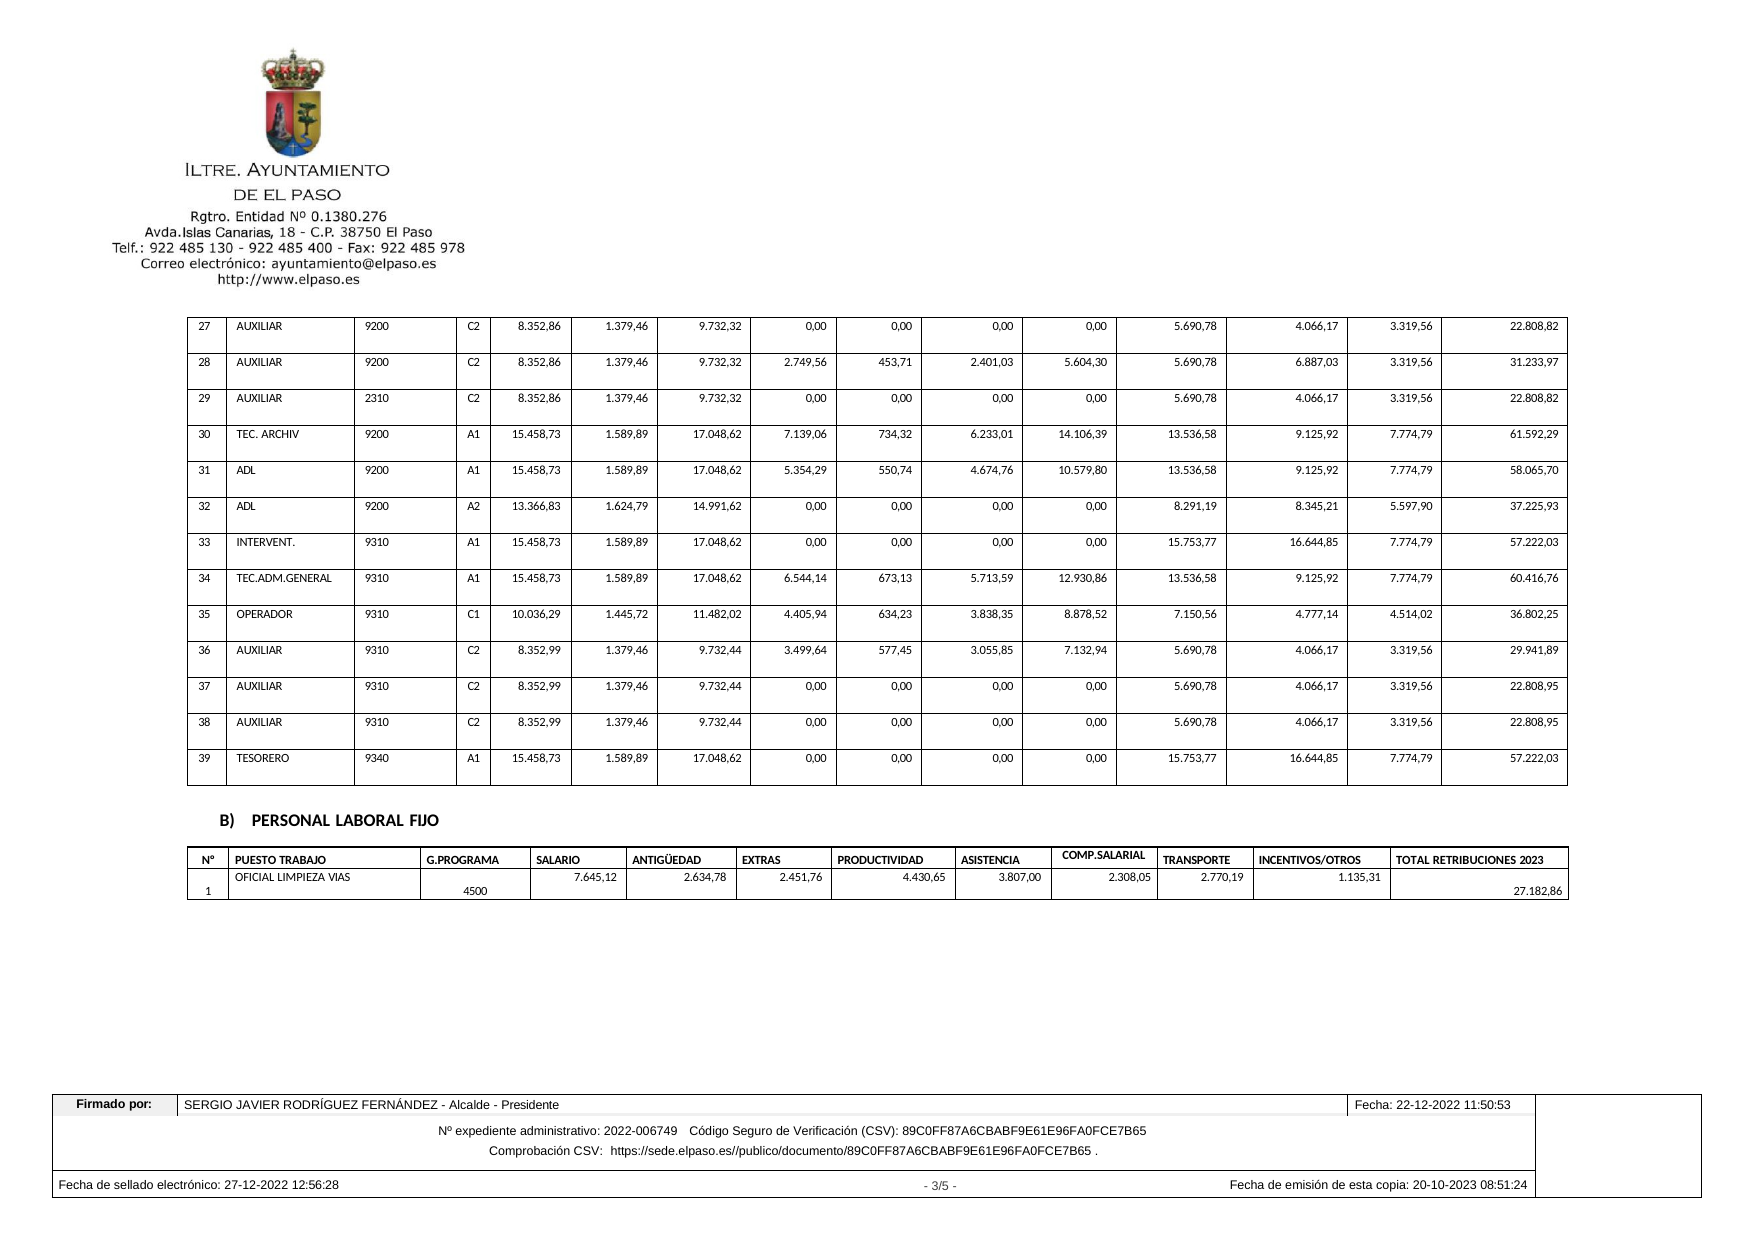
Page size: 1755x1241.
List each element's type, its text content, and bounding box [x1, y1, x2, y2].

table_header INCENTIVOS/OTROS [1254, 848, 1390, 868]
table_cell 0,00 [922, 534, 1022, 569]
table_cell 1 [188, 869, 228, 899]
table_cell C2 [457, 354, 490, 389]
table_cell AUXILIAR [227, 390, 354, 425]
table_cell 0,00 [922, 390, 1022, 425]
table_cell 7.774,79 [1348, 462, 1441, 497]
table_cell 36 [188, 642, 226, 677]
table_cell 8.352,99 [491, 678, 571, 713]
table_cell 0,00 [922, 498, 1022, 533]
table_cell 1.589,89 [572, 534, 657, 569]
table_cell 9.732,32 [658, 354, 750, 389]
table_cell 35 [188, 606, 226, 641]
table_cell 2.308,05 [1052, 869, 1157, 899]
table_cell 0,00 [751, 678, 836, 713]
table_header PRODUCTIVIDAD [832, 848, 955, 868]
table_cell 0,00 [837, 678, 921, 713]
table_cell 7.645,12 [531, 869, 626, 899]
table_header 1.379,46 [572, 318, 657, 353]
table_cell AUXILIAR [227, 642, 354, 677]
table_cell 2.749,56 [751, 354, 836, 389]
table_cell 673,13 [837, 570, 921, 605]
table_cell 8.352,99 [491, 642, 571, 677]
table_cell ADL [227, 462, 354, 497]
table_cell 7.132,94 [1023, 642, 1116, 677]
table_cell 31.233,97 [1442, 354, 1567, 389]
table_cell 4.674,76 [922, 462, 1022, 497]
table_cell 7.139,06 [751, 426, 836, 461]
table_cell 61.592,29 [1442, 426, 1567, 461]
table_cell 36.802,25 [1442, 606, 1567, 641]
table_cell 57.222,03 [1442, 750, 1567, 785]
table_cell 8.878,52 [1023, 606, 1116, 641]
table_cell 3.319,56 [1348, 390, 1441, 425]
table_cell 7.774,79 [1348, 534, 1441, 569]
table_cell 39 [188, 750, 226, 785]
table_header ASISTENCIA [956, 848, 1051, 868]
table_cell 0,00 [751, 534, 836, 569]
table_cell 5.690,78 [1117, 390, 1226, 425]
table_cell C2 [457, 714, 490, 749]
table_cell A1 [457, 570, 490, 605]
table_cell 22.808,95 [1442, 678, 1567, 713]
table_cell 0,00 [922, 714, 1022, 749]
table_cell 634,23 [837, 606, 921, 641]
table_header 0,00 [751, 318, 836, 353]
table_cell 1.379,46 [572, 390, 657, 425]
table_cell 9.125,92 [1227, 570, 1347, 605]
table_cell 9200 [355, 462, 456, 497]
table_cell 28 [188, 354, 226, 389]
table_cell 9200 [355, 354, 456, 389]
table_cell TESORERO [227, 750, 354, 785]
table_cell 15.458,73 [491, 462, 571, 497]
table_cell 16.644,85 [1227, 534, 1347, 569]
table_cell A2 [457, 498, 490, 533]
table_cell 5.690,78 [1117, 642, 1226, 677]
table_cell 0,00 [837, 714, 921, 749]
table_cell 4.514,02 [1348, 606, 1441, 641]
table_cell 9310 [355, 570, 456, 605]
table_cell 2.634,78 [627, 869, 736, 899]
table_cell 3.499,64 [751, 642, 836, 677]
table_cell 2.770,19 [1158, 869, 1253, 899]
table_cell OPERADOR [227, 606, 354, 641]
table_cell 8.352,99 [491, 714, 571, 749]
table_cell 2.401,03 [922, 354, 1022, 389]
table_cell 0,00 [751, 390, 836, 425]
list PERSONAL LABORAL FIJO [219, 809, 1714, 831]
table_cell 5.690,78 [1117, 678, 1226, 713]
table_header ANTIGÜEDAD [627, 848, 736, 868]
table_header 0,00 [837, 318, 921, 353]
table_cell C2 [457, 678, 490, 713]
table_header 8.352,86 [491, 318, 571, 353]
table_cell 0,00 [1023, 750, 1116, 785]
table_cell 4.066,17 [1227, 678, 1347, 713]
table_cell A1 [457, 534, 490, 569]
table_cell TEC.ADM.GENERAL [227, 570, 354, 605]
table_cell 9.732,44 [658, 642, 750, 677]
table_cell 38 [188, 714, 226, 749]
table_cell 14.991,62 [658, 498, 750, 533]
table_header 4.066,17 [1227, 318, 1347, 353]
table_cell 1.589,89 [572, 570, 657, 605]
table_cell 2310 [355, 390, 456, 425]
table_cell 6.544,14 [751, 570, 836, 605]
table_cell 22.808,95 [1442, 714, 1567, 749]
table_header TRANSPORTE [1158, 848, 1253, 868]
table_header G.PROGRAMA [421, 848, 530, 868]
table_cell 453,71 [837, 354, 921, 389]
table_cell 32 [188, 498, 226, 533]
table_header Nº [188, 848, 228, 868]
table_cell 16.644,85 [1227, 750, 1347, 785]
table_cell 15.753,77 [1117, 750, 1226, 785]
table_cell 13.536,58 [1117, 426, 1226, 461]
table_cell 4500 [421, 869, 530, 899]
table_cell OFICIAL LIMPIEZA VIAS [229, 869, 420, 899]
table_cell A1 [457, 462, 490, 497]
table_cell 15.753,77 [1117, 534, 1226, 569]
table_cell 3.319,56 [1348, 354, 1441, 389]
table_cell AUXILIAR [227, 678, 354, 713]
table_cell 29.941,89 [1442, 642, 1567, 677]
table_cell 1.379,46 [572, 354, 657, 389]
table_cell AUXILIAR [227, 354, 354, 389]
table_header C2 [457, 318, 490, 353]
table_cell 27.182,86 [1391, 869, 1568, 899]
table_cell 15.458,73 [491, 750, 571, 785]
table_header AUXILIAR [227, 318, 354, 353]
table_cell 0,00 [922, 678, 1022, 713]
table_header SALARIO [531, 848, 626, 868]
table_cell 8.352,86 [491, 354, 571, 389]
table_cell 3.319,56 [1348, 714, 1441, 749]
table_cell 34 [188, 570, 226, 605]
table_cell 17.048,62 [658, 534, 750, 569]
table_cell 17.048,62 [658, 462, 750, 497]
table_cell 5.597,90 [1348, 498, 1441, 533]
table_cell 3.838,35 [922, 606, 1022, 641]
table_cell 3.319,56 [1348, 678, 1441, 713]
table_cell 8.352,86 [491, 390, 571, 425]
table_cell 9.732,44 [658, 714, 750, 749]
table_cell 0,00 [1023, 714, 1116, 749]
table_cell 8.291,19 [1117, 498, 1226, 533]
table_cell 9310 [355, 642, 456, 677]
table_cell 12.930,86 [1023, 570, 1116, 605]
table_cell INTERVENT. [227, 534, 354, 569]
table_cell 0,00 [1023, 678, 1116, 713]
table_cell 33 [188, 534, 226, 569]
table_cell 3.055,85 [922, 642, 1022, 677]
table_cell 14.106,39 [1023, 426, 1116, 461]
table_header 9.732,32 [658, 318, 750, 353]
table_cell 13.536,58 [1117, 462, 1226, 497]
table_header PUESTO TRABAJO [229, 848, 420, 868]
table_cell 550,74 [837, 462, 921, 497]
table_cell 5.690,78 [1117, 354, 1226, 389]
table_cell 9200 [355, 426, 456, 461]
table_cell 5.354,29 [751, 462, 836, 497]
table_cell 31 [188, 462, 226, 497]
table_cell 37.225,93 [1442, 498, 1567, 533]
table_cell 1.589,89 [572, 750, 657, 785]
table_cell 4.066,17 [1227, 714, 1347, 749]
table_cell 6.233,01 [922, 426, 1022, 461]
table_cell 58.065,70 [1442, 462, 1567, 497]
table_header 9200 [355, 318, 456, 353]
table_cell 9310 [355, 714, 456, 749]
table_cell 9.732,32 [658, 390, 750, 425]
table_cell 577,45 [837, 642, 921, 677]
table_cell 0,00 [837, 750, 921, 785]
table_cell AUXILIAR [227, 714, 354, 749]
table_cell 4.430,65 [832, 869, 955, 899]
table_cell 0,00 [837, 498, 921, 533]
table_header COMP.SALARIAL [1052, 848, 1157, 868]
table_cell 0,00 [751, 750, 836, 785]
table_cell 57.222,03 [1442, 534, 1567, 569]
table_cell C1 [457, 606, 490, 641]
table_cell 9.125,92 [1227, 426, 1347, 461]
table_cell 0,00 [1023, 498, 1116, 533]
table_cell 9.732,44 [658, 678, 750, 713]
table_header TOTAL RETRIBUCIONES 2023 [1391, 848, 1568, 868]
table_cell 15.458,73 [491, 534, 571, 569]
table_cell 9310 [355, 534, 456, 569]
table_cell 29 [188, 390, 226, 425]
table_cell 0,00 [1023, 390, 1116, 425]
table_cell 2.451,76 [737, 869, 831, 899]
table_header 22.808,82 [1442, 318, 1567, 353]
table_cell 1.379,46 [572, 714, 657, 749]
table_cell 5.604,30 [1023, 354, 1116, 389]
table_cell 0,00 [1023, 534, 1116, 569]
table_cell 0,00 [837, 534, 921, 569]
table_cell 60.416,76 [1442, 570, 1567, 605]
table_cell 30 [188, 426, 226, 461]
table_cell 17.048,62 [658, 426, 750, 461]
table_cell ADL [227, 498, 354, 533]
table_cell 4.066,17 [1227, 642, 1347, 677]
table_cell 4.066,17 [1227, 390, 1347, 425]
table_cell 15.458,73 [491, 426, 571, 461]
table_cell 0,00 [837, 390, 921, 425]
table_cell A1 [457, 426, 490, 461]
table_cell 1.589,89 [572, 426, 657, 461]
table_cell 1.624,79 [572, 498, 657, 533]
table_cell 1.589,89 [572, 462, 657, 497]
table_cell 13.536,58 [1117, 570, 1226, 605]
table_cell 7.774,79 [1348, 426, 1441, 461]
table_cell 37 [188, 678, 226, 713]
table_cell 17.048,62 [658, 570, 750, 605]
table_cell 6.887,03 [1227, 354, 1347, 389]
table_cell C2 [457, 642, 490, 677]
table_cell 8.345,21 [1227, 498, 1347, 533]
table_cell TEC. ARCHIV [227, 426, 354, 461]
table_cell 1.445,72 [572, 606, 657, 641]
table_cell 9340 [355, 750, 456, 785]
table_header 5.690,78 [1117, 318, 1226, 353]
table_cell 7.774,79 [1348, 750, 1441, 785]
table_cell 11.482,02 [658, 606, 750, 641]
table_cell 0,00 [922, 750, 1022, 785]
table_cell 10.036,29 [491, 606, 571, 641]
table_cell 734,32 [837, 426, 921, 461]
table_cell 9310 [355, 606, 456, 641]
table_cell 9310 [355, 678, 456, 713]
table_cell 15.458,73 [491, 570, 571, 605]
table_cell 0,00 [751, 498, 836, 533]
table_cell 4.405,94 [751, 606, 836, 641]
table_cell 10.579,80 [1023, 462, 1116, 497]
table_cell 7.774,79 [1348, 570, 1441, 605]
table_header EXTRAS [737, 848, 831, 868]
table_cell 17.048,62 [658, 750, 750, 785]
table_cell 3.319,56 [1348, 642, 1441, 677]
table_cell 4.777,14 [1227, 606, 1347, 641]
table_cell 22.808,82 [1442, 390, 1567, 425]
table_cell 1.135,31 [1254, 869, 1390, 899]
table_header 0,00 [922, 318, 1022, 353]
table_cell 9200 [355, 498, 456, 533]
table_cell 1.379,46 [572, 642, 657, 677]
table_header 0,00 [1023, 318, 1116, 353]
table_cell 5.690,78 [1117, 714, 1226, 749]
table_cell 7.150,56 [1117, 606, 1226, 641]
table_cell 3.807,00 [956, 869, 1051, 899]
table_cell A1 [457, 750, 490, 785]
table_cell 13.366,83 [491, 498, 571, 533]
table_cell 5.713,59 [922, 570, 1022, 605]
table_cell 1.379,46 [572, 678, 657, 713]
table_cell C2 [457, 390, 490, 425]
table_header 27 [188, 318, 226, 353]
table_header 3.319,56 [1348, 318, 1441, 353]
table_cell 9.125,92 [1227, 462, 1347, 497]
table_cell 0,00 [751, 714, 836, 749]
